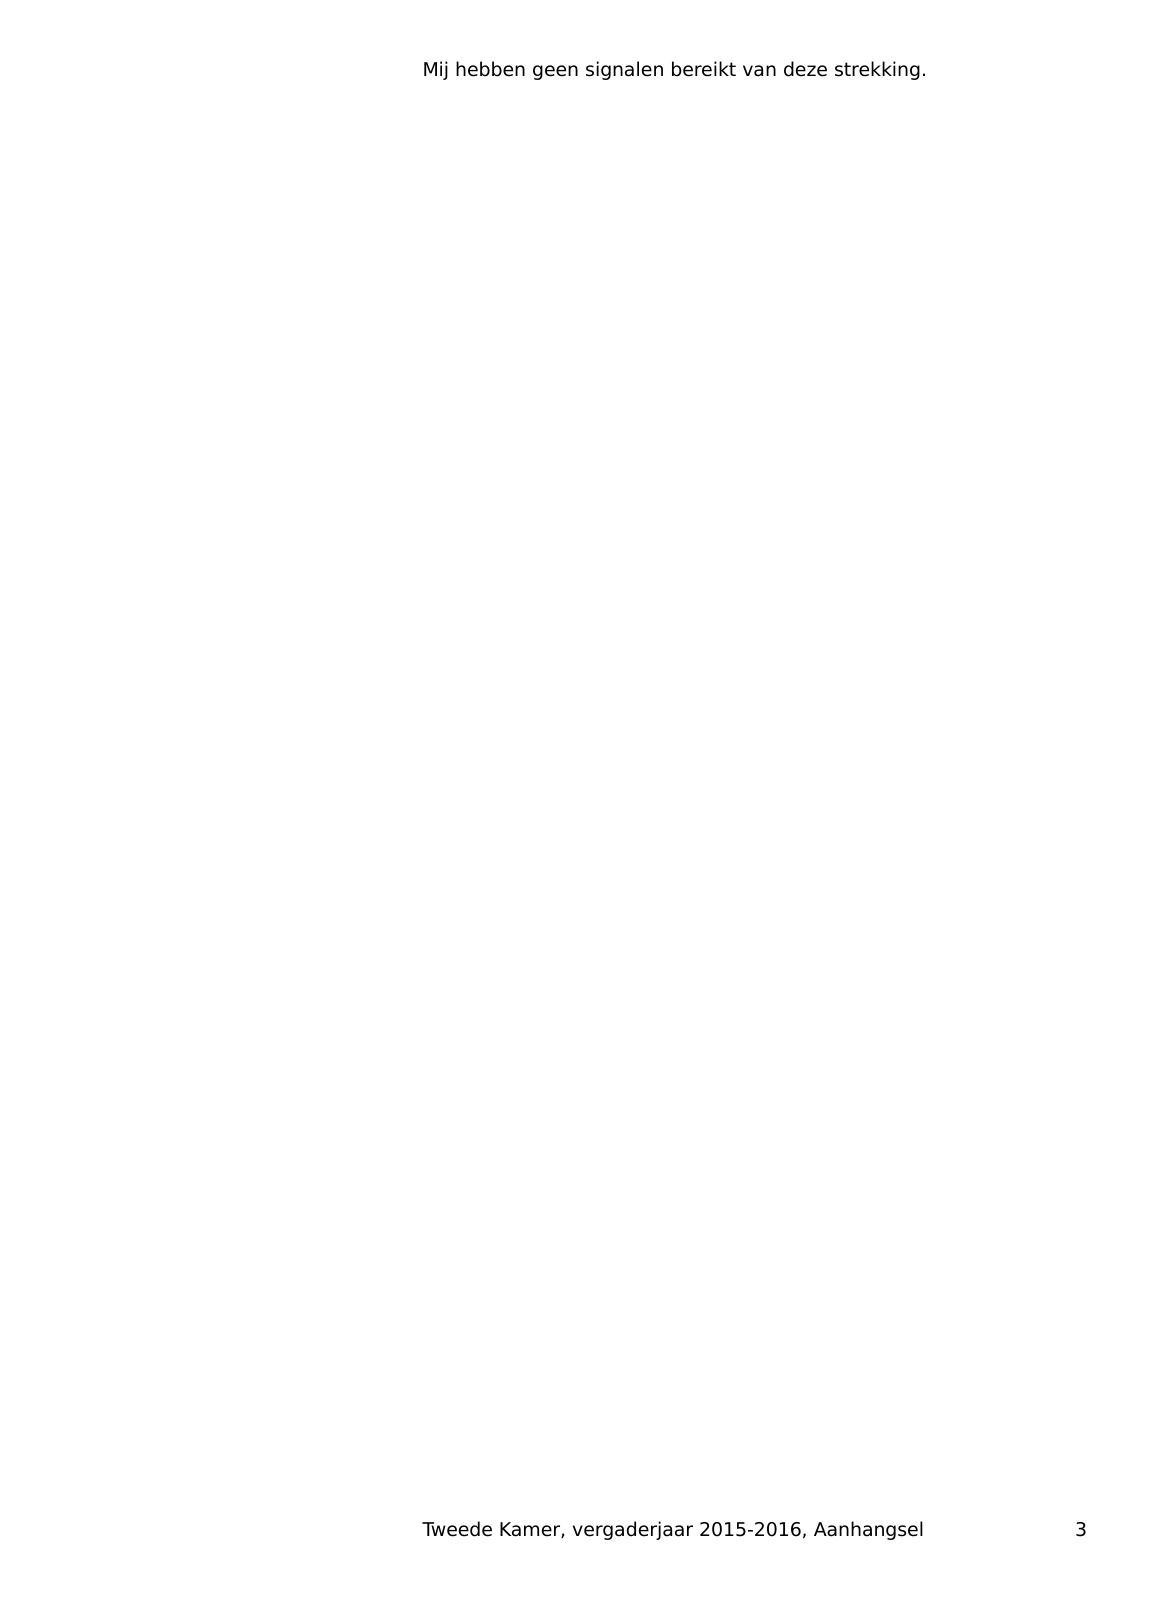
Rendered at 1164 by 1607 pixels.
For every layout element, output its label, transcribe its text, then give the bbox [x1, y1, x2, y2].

text Mij hebben geen signalen bereikt van deze strekking. [422, 59, 1087, 81]
